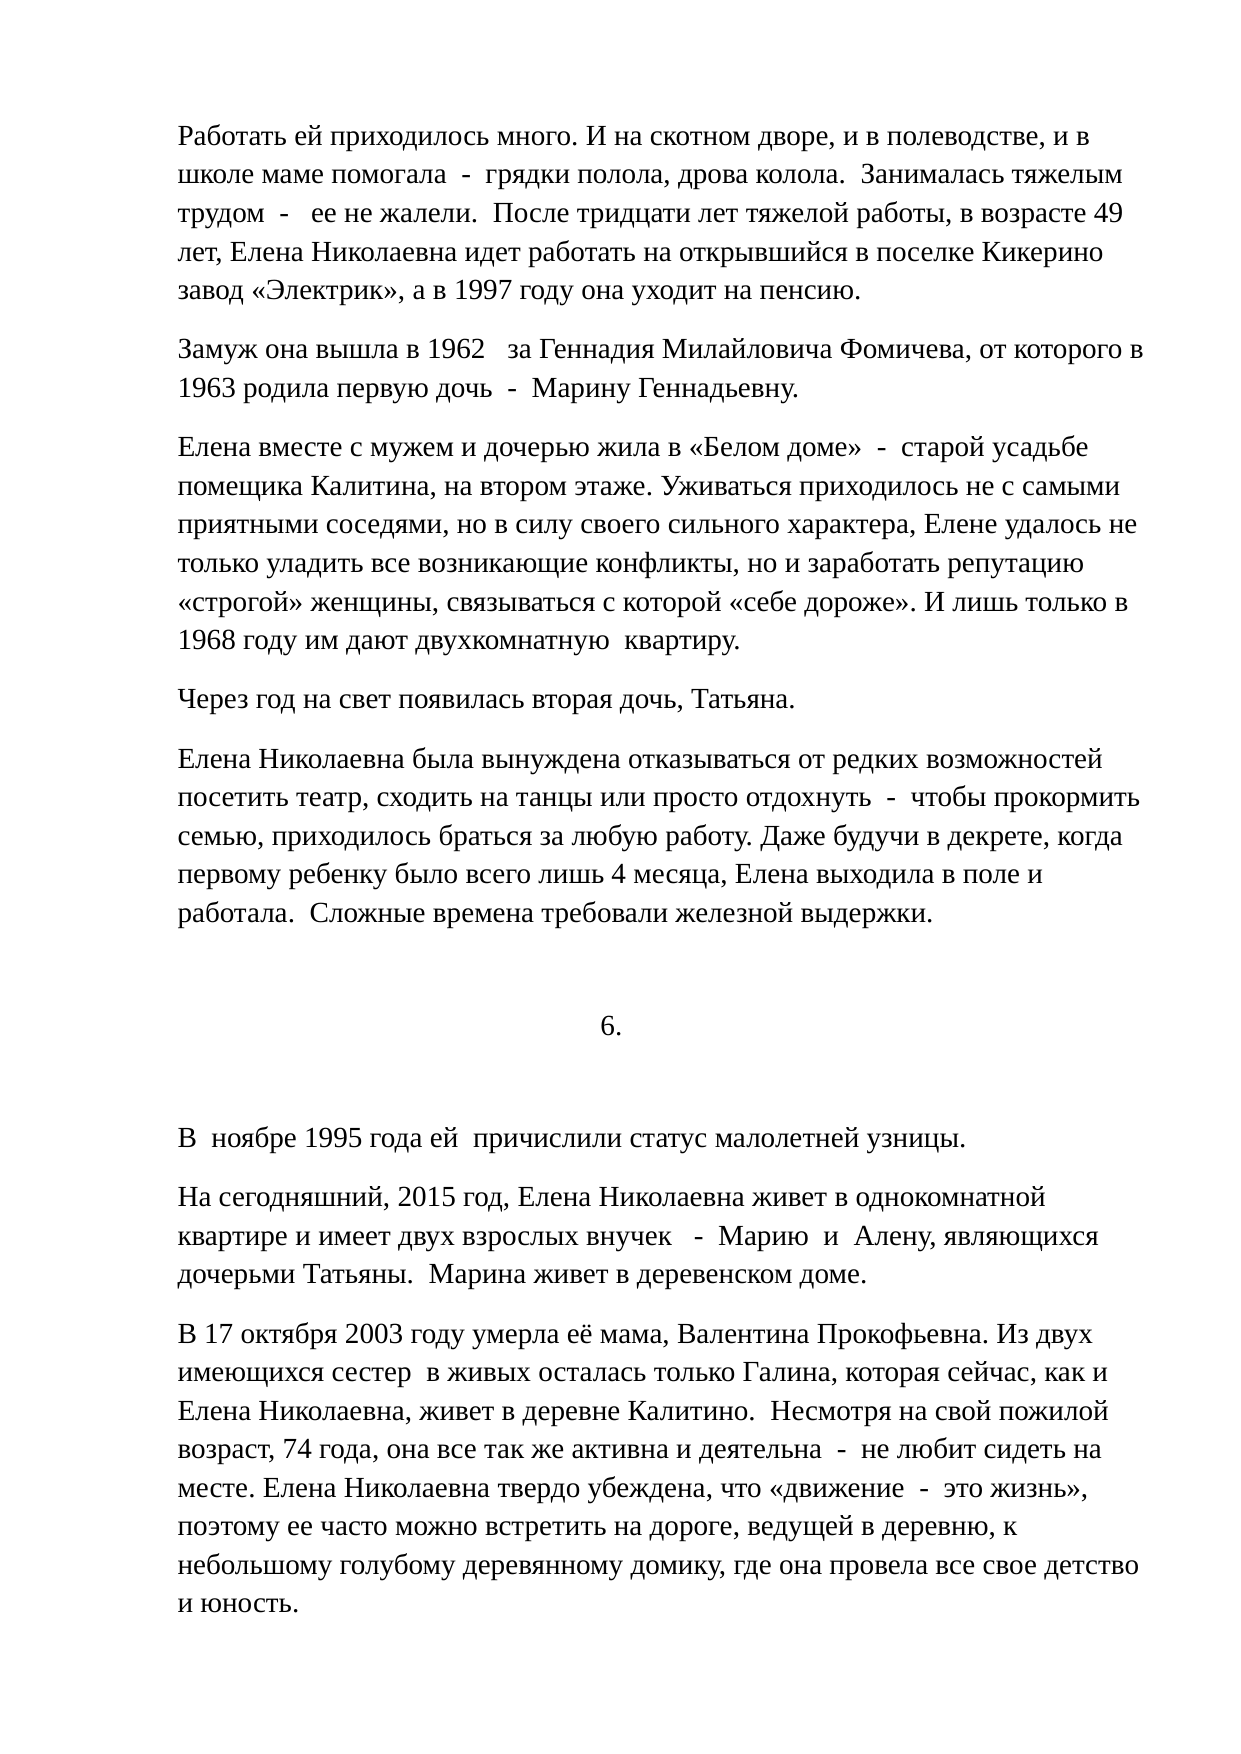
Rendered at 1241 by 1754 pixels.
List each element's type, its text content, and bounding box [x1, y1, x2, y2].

text Работать ей приходилось много. И на скотном дворе, и в полеводстве, и в школе маме помогала - грядки полола, дрова колола. Занималась тяжелым трудом - ее не жалели. После тридцати лет тяжелой работы, в возрасте 49 лет, Елена Николаевна идет работать на открывшийся в поселке Кикерино завод «Электрик», а в 1997 году она уходит на пенсию. [177, 118, 1152, 306]
text Замуж она вышла в 1962 за Геннадия Милайловича Фомичева, от которого в 1963 родила первую дочь - Марину Геннадьевну. [177, 332, 1152, 404]
text В ноябре 1995 года ей причислили статус малолетней узницы. [177, 1120, 1152, 1153]
text 6. [177, 1008, 1152, 1041]
text В 17 октября 2003 году умерла её мама, Валентина Прокофьевна. Из двух имеющихся сестер в живых осталась только Галина, которая сейчас, как и Елена Николаевна, живет в деревне Калитино. Несмотря на свой пожилой возраст, 74 года, она все так же активна и деятельна - не любит сидеть на месте. Елена Николаевна твердо убеждена, что «движение - это жизнь», поэтому ее часто можно встретить на дороге, ведущей в деревню, к небольшому голубому деревянному домику, где она провела все свое детство и юность. [177, 1316, 1152, 1619]
text Через год на свет появилась вторая дочь, Татьяна. [177, 682, 1152, 715]
text На сегодняшний, 2015 год, Елена Николаевна живет в однокомнатной квартире и имеет двух взрослых внучек - Марию и Алену, являющихся дочерьми Татьяны. Марина живет в деревенском доме. [177, 1179, 1152, 1290]
text Елена вместе с мужем и дочерью жила в «Белом доме» - старой усадьбе помещика Калитина, на втором этаже. Уживаться приходилось не с самыми приятными соседями, но в силу своего сильного характера, Елене удалось не только уладить все возникающие конфликты, но и заработать репутацию «строгой» женщины, связываться с которой «себе дороже». И лишь только в 1968 году им дают двухкомнатную квартиру. [177, 429, 1152, 656]
text Елена Николаевна была вынуждена отказываться от редких возможностей посетить театр, сходить на танцы или просто отдохнуть - чтобы прокормить семью, приходилось браться за любую работу. Даже будучи в декрете, когда первому ребенку было всего лишь 4 месяца, Елена выходила в поле и работала. Сложные времена требовали железной выдержки. [177, 741, 1152, 929]
